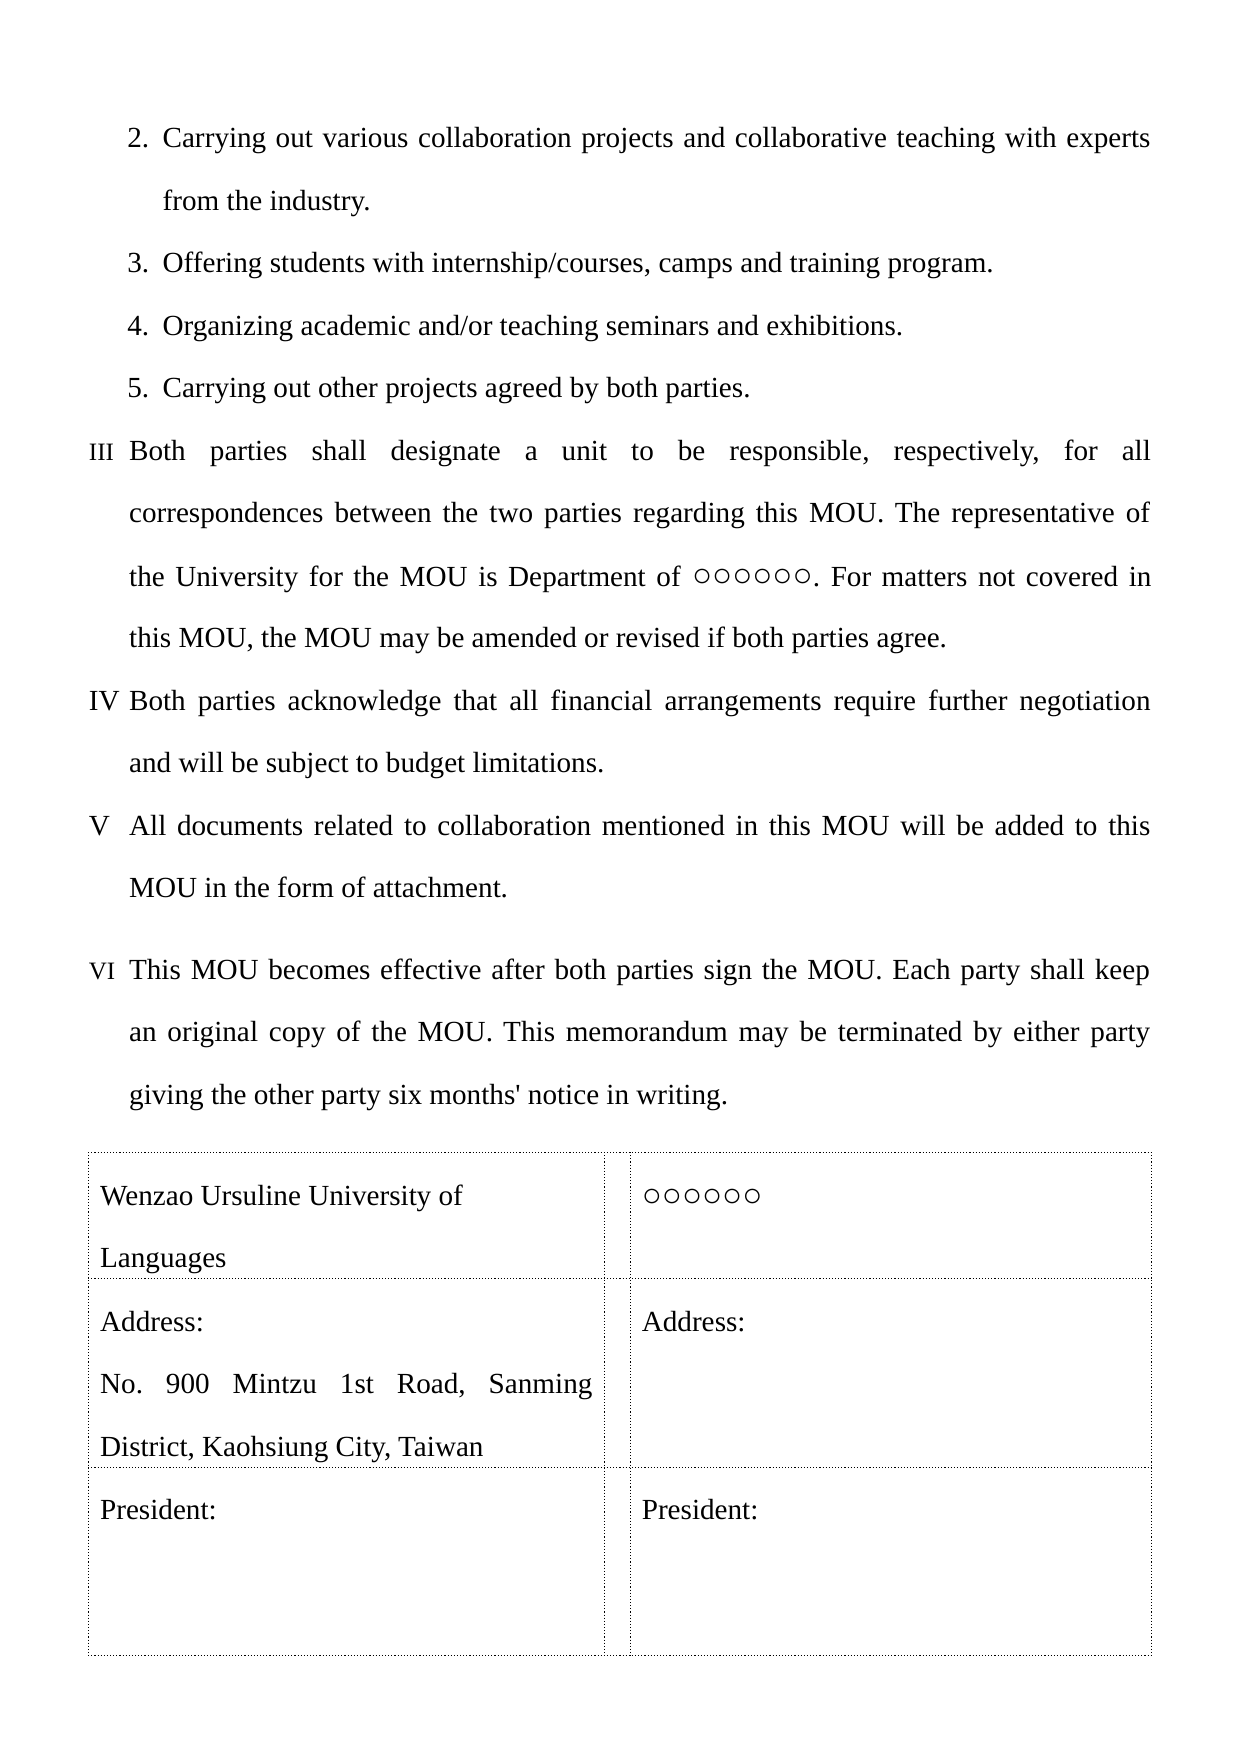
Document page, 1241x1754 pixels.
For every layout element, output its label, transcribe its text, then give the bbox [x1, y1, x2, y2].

table_header Wenzao Ursuline University of Languages [89, 1152, 604, 1278]
list Carrying out other projects agreed by both parties. [127, 346, 1152, 408]
list All documents related to collaboration mentioned in this MOU will be added to this MOU in the form of attachment. [89, 783, 1152, 908]
table_cell [604, 1278, 630, 1467]
list Both parties acknowledge that all financial arrangements require further negotiation and will be subject to budget limitations. [89, 658, 1152, 783]
table_header [604, 1152, 630, 1278]
table_cell Address: [630, 1278, 1152, 1467]
table_header ○○○○○○ [630, 1152, 1152, 1278]
table_cell President: [630, 1467, 1152, 1655]
list This MOU becomes effective after both parties sign the MOU. Each party shall keep an original copy of the MOU. This memorandum may be terminated by either party giving the other party six months' notice in writing. [89, 927, 1152, 1114]
table_cell Address: No. 900 Mintzu 1st Road, Sanming District, Kaohsiung City, Taiwan [89, 1278, 604, 1467]
table_cell President: [89, 1467, 604, 1655]
list Offering students with internship/courses, camps and training program. [127, 221, 1152, 283]
list Both parties shall designate a unit to be responsible, respectively, for all correspondences between the two parties regarding this MOU. The representative of the University for the MOU is Department of ○○○○○○. For matters not covered in this MOU, the MOU may be amended or revised if both parties agree. [89, 408, 1152, 658]
list Carrying out various collaboration projects and collaborative teaching with experts from the industry. [127, 96, 1152, 221]
table_cell [604, 1467, 630, 1655]
list Organizing academic and/or teaching seminars and exhibitions. [127, 283, 1152, 346]
